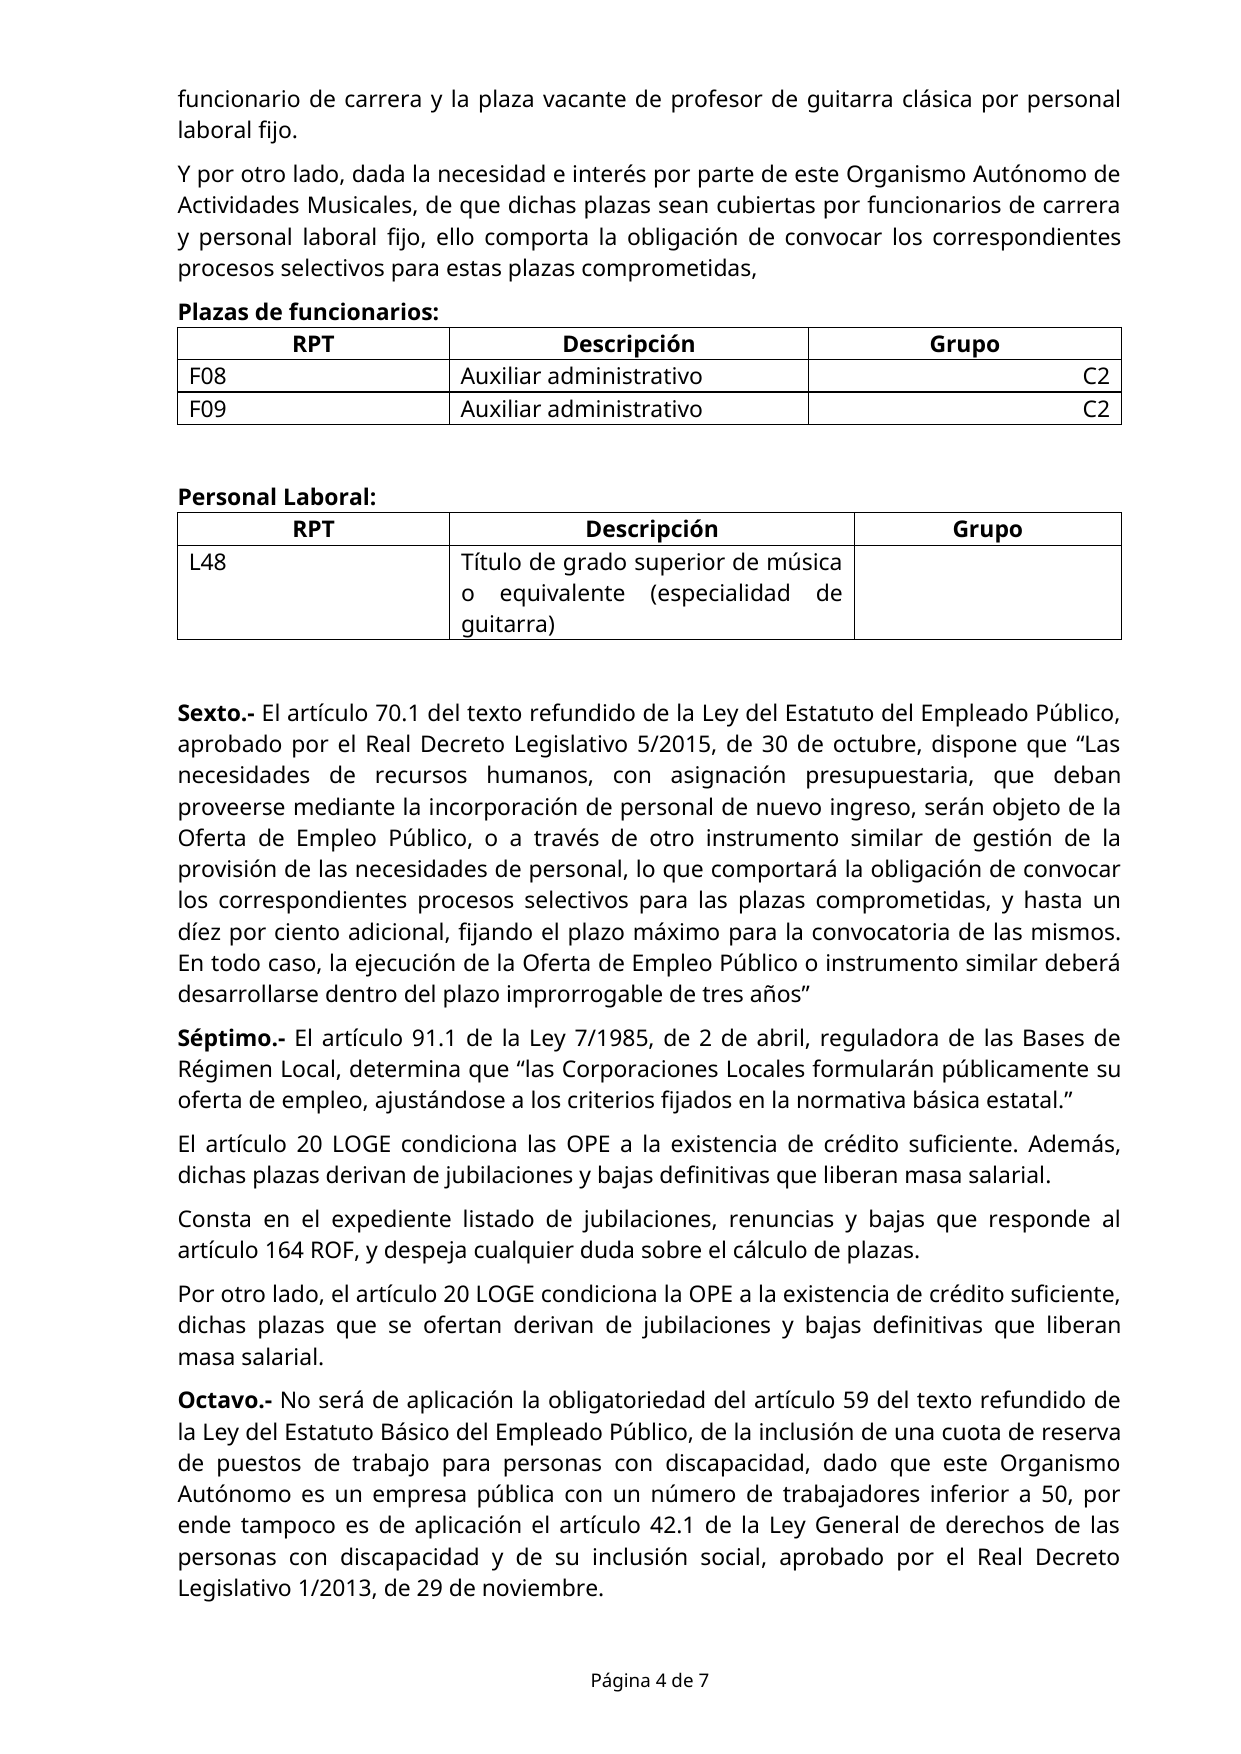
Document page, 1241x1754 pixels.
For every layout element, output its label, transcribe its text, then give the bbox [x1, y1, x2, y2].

text Y por otro lado, dada la necesidad e interés por parte de este Organismo Autónomo de Actividades Musicales, de que dichas plazas sean cubiertas por funcionarios de carrera y personal laboral fijo, ello comporta la obligación de convocar los correspondientes procesos selectivos para estas plazas comprometidas, [177, 158, 1122, 283]
table_cell Título de grado superior de música o equivalente (especialidad de guitarra) [450, 546, 854, 639]
text Séptimo.- El artículo 91.1 de la Ley 7/1985, de 2 de abril, reguladora de las Bases de Régimen Local, determina que “las Corporaciones Locales formularán públicamente su oferta de empleo, ajustándose a los criterios fijados en la normativa básica estatal.” [177, 1022, 1122, 1115]
table_cell C2 [809, 393, 1121, 424]
text Consta en el expediente listado de jubilaciones, renuncias y bajas que responde al artículo 164 ROF, y despeja cualquier duda sobre el cálculo de plazas. [177, 1203, 1122, 1265]
text funcionario de carrera y la plaza vacante de profesor de guitarra clásica por personal laboral fijo. [177, 83, 1122, 146]
table_cell F09 [178, 393, 449, 424]
table_header Descripción [450, 328, 808, 359]
table_header RPT [178, 328, 449, 359]
text Plazas de funcionarios: [177, 296, 1122, 327]
table_cell C2 [809, 360, 1121, 391]
table_header Grupo [809, 328, 1121, 359]
text Sexto.- El artículo 70.1 del texto refundido de la Ley del Estatuto del Empleado Público, aprobado por el Real Decreto Legislativo 5/2015, de 30 de octubre, dispone que “Las necesidades de recursos humanos, con asignación presupuestaria, que deban proveerse mediante la incorporación de personal de nuevo ingreso, serán objeto de la Oferta de Empleo Público, o a través de otro instrumento similar de gestión de la provisión de las necesidades de personal, lo que comportará la obligación de convocar los correspondientes procesos selectivos para las plazas comprometidas, y hasta un díez por ciento adicional, fijando el plazo máximo para la convocatoria de las mismos. En todo caso, la ejecución de la Oferta de Empleo Público o instrumento similar deberá desarrollarse dentro del plazo improrrogable de tres años” [177, 697, 1122, 1009]
text Personal Laboral: [177, 481, 1122, 512]
table_cell [855, 546, 1121, 639]
text Octavo.- No será de aplicación la obligatoriedad del artículo 59 del texto refundido de la Ley del Estatuto Básico del Empleado Público, de la inclusión de una cuota de reserva de puestos de trabajo para personas con discapacidad, dado que este Organismo Autónomo es un empresa pública con un número de trabajadores inferior a 50, por ende tampoco es de aplicación el artículo 42.1 de la Ley General de derechos de las personas con discapacidad y de su inclusión social, aprobado por el Real Decreto Legislativo 1/2013, de 29 de noviembre. [177, 1384, 1122, 1603]
text Por otro lado, el artículo 20 LOGE condiciona la OPE a la existencia de crédito suficiente, dichas plazas que se ofertan derivan de jubilaciones y bajas definitivas que liberan masa salarial. [177, 1278, 1122, 1372]
table_cell F08 [178, 360, 449, 391]
text El artículo 20 LOGE condiciona las OPE a la existencia de crédito suficiente. Además, dichas plazas derivan de jubilaciones y bajas definitivas que liberan masa salarial. [177, 1128, 1122, 1190]
table_header Grupo [855, 513, 1121, 544]
table_cell Auxiliar administrativo [450, 360, 808, 391]
table_cell Auxiliar administrativo [450, 393, 808, 424]
table_cell L48 [178, 546, 449, 639]
table_header RPT [178, 513, 449, 544]
table_header Descripción [450, 513, 854, 544]
